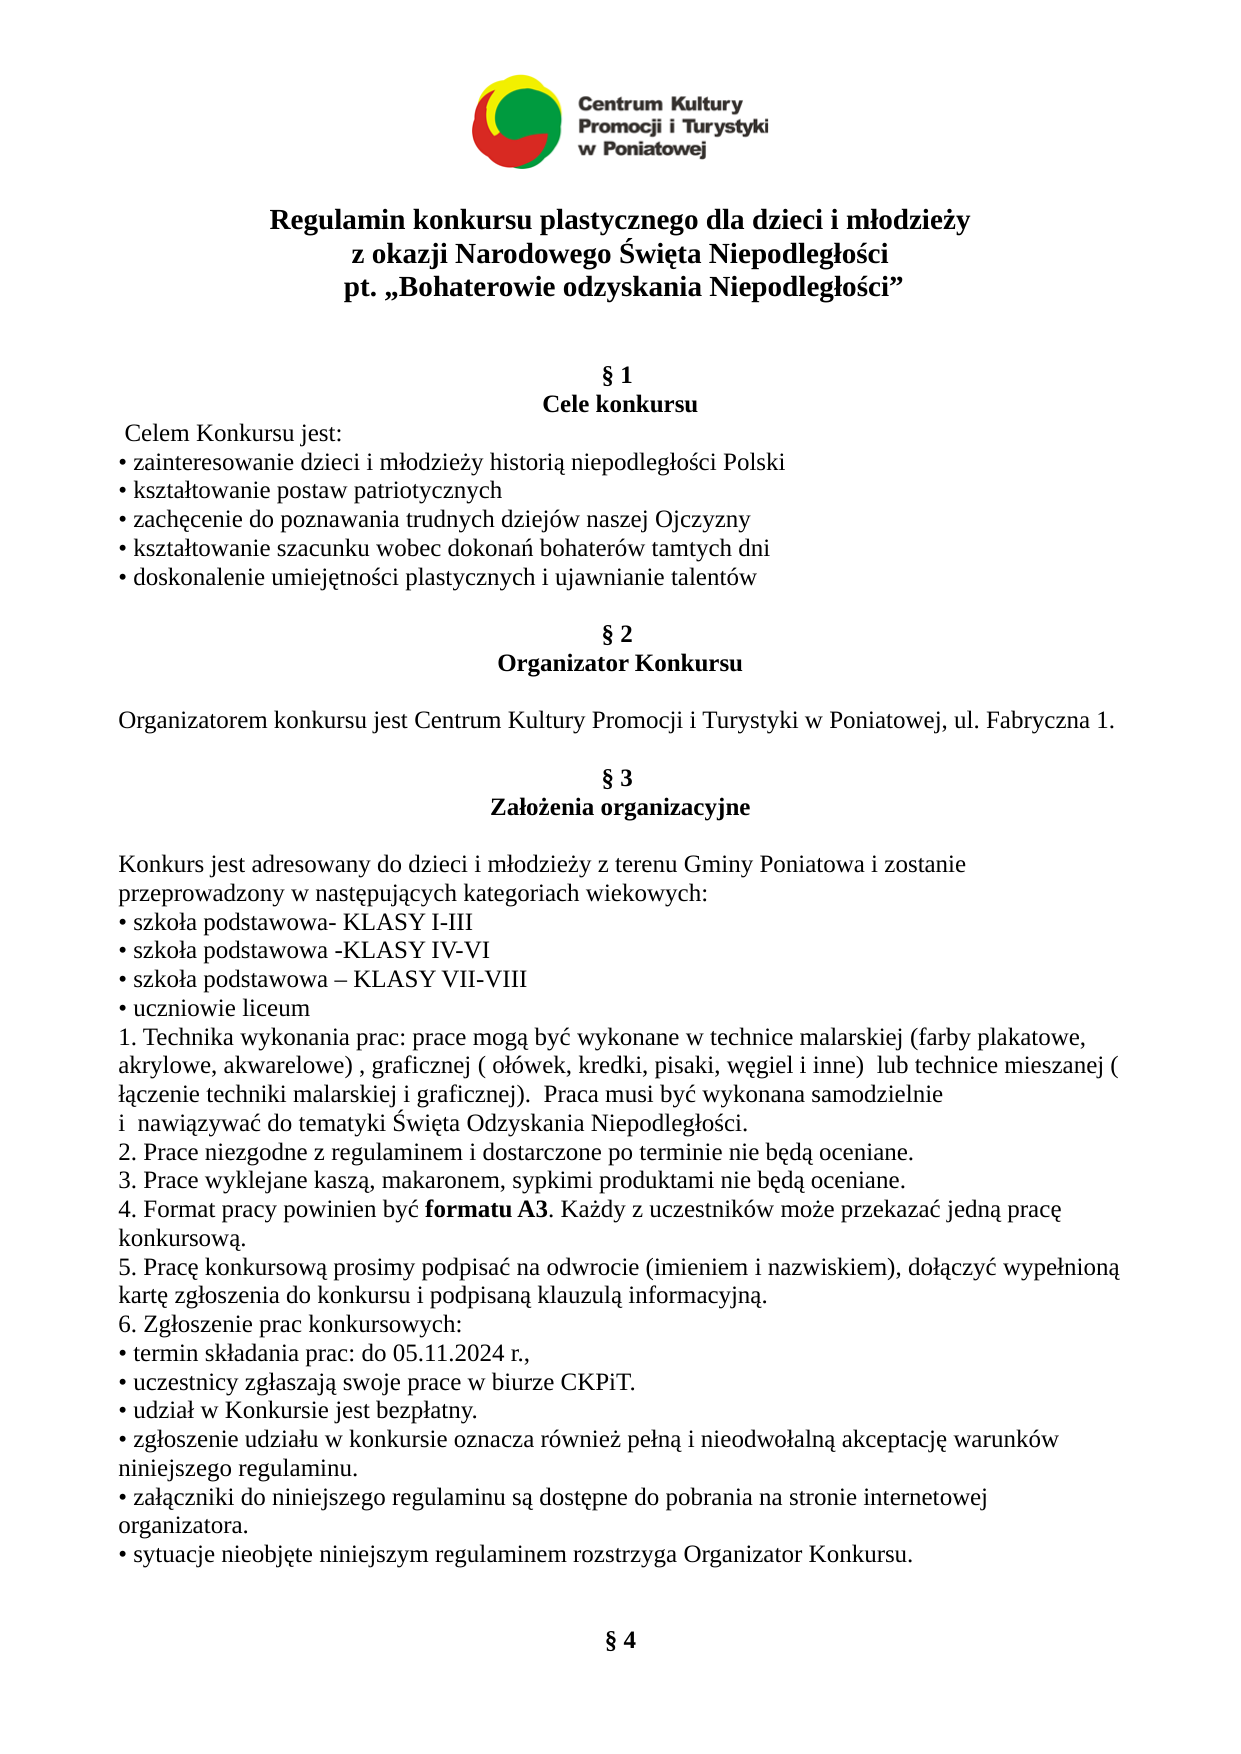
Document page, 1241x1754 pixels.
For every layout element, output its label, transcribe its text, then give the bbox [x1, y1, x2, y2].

text • uczniowie liceum [118, 993, 1122, 1022]
text • zachęcenie do poznawania trudnych dziejów naszej Ojczyzny [118, 504, 1122, 533]
text § 4 [118, 1625, 1122, 1654]
text Założenia organizacyjne [118, 792, 1122, 820]
text • zainteresowanie dzieci i młodzieży historią niepodległości Polski [118, 447, 1122, 475]
text • udział w Konkursie jest bezpłatny. [118, 1395, 1122, 1424]
text z okazji Narodowego Święta Niepodległości [118, 236, 1122, 269]
text Regulamin konkursu plastycznego dla dzieci i młodzieży [118, 202, 1122, 236]
text • załączniki do niniejszego regulaminu są dostępne do pobrania na stronie internetowej organizatora. [118, 1482, 1122, 1539]
text Organizator Konkursu [118, 648, 1122, 677]
text • sytuacje nieobjęte niniejszym regulaminem rozstrzyga Organizator Konkursu. [118, 1539, 1122, 1568]
text 3. Prace wyklejane kaszą, makaronem, sypkimi produktami nie będą oceniane. [118, 1165, 1122, 1194]
text 6. Zgłoszenie prac konkursowych: [118, 1309, 1122, 1338]
text § 3 [118, 763, 1122, 792]
text Konkurs jest adresowany do dzieci i młodzieży z terenu Gminy Poniatowa i zostanie przeprowadzony w następujących kategoriach wiekowych: [118, 849, 1122, 907]
text • kształtowanie szacunku wobec dokonań bohaterów tamtych dni [118, 533, 1122, 562]
text 2. Prace niezgodne z regulaminem i dostarczone po terminie nie będą oceniane. [118, 1137, 1122, 1165]
text • szkoła podstawowa -KLASY IV-VI [118, 935, 1122, 964]
text § 2 [118, 619, 1122, 648]
text 1. Technika wykonania prac: prace mogą być wykonane w technice malarskiej (farby plakatowe, akrylowe, akwarelowe) , graficznej ( ołówek, kredki, pisaki, węgiel i inne) lub technice mieszanej ( łączenie techniki malarskiej i graficznej). Praca musi być wykonana samodzielnie [118, 1022, 1122, 1108]
text pt. „Bohaterowie odzyskania Niepodległości” [118, 269, 1122, 303]
text Cele konkursu [118, 389, 1122, 418]
text 4. Format pracy powinien być formatu A3. Każdy z uczestników może przekazać jedną pracę konkursową. [118, 1194, 1122, 1252]
text • kształtowanie postaw patriotycznych [118, 475, 1122, 504]
text • zgłoszenie udziału w konkursie oznacza również pełną i nieodwołalną akceptację warunków niniejszego regulaminu. [118, 1424, 1122, 1482]
text • szkoła podstawowa- KLASY I-III [118, 907, 1122, 935]
text • termin składania prac: do 05.11.2024 r., [118, 1338, 1122, 1367]
text i nawiązywać do tematyki Święta Odzyskania Niepodległości. [118, 1108, 1122, 1137]
text Organizatorem konkursu jest Centrum Kultury Promocji i Turystyki w Poniatowej, ul. Fabryczna 1. [118, 705, 1122, 734]
text Celem Konkursu jest: [118, 418, 1122, 447]
text • szkoła podstawowa – KLASY VII-VIII [118, 964, 1122, 993]
text § 1 [118, 360, 1122, 389]
text • doskonalenie umiejętności plastycznych i ujawnianie talentów [118, 562, 1122, 590]
text 5. Pracę konkursową prosimy podpisać na odwrocie (imieniem i nazwiskiem), dołączyć wypełnioną kartę zgłoszenia do konkursu i podpisaną klauzulą informacyjną. [118, 1252, 1122, 1309]
text • uczestnicy zgłaszają swoje prace w biurze CKPiT. [118, 1367, 1122, 1395]
